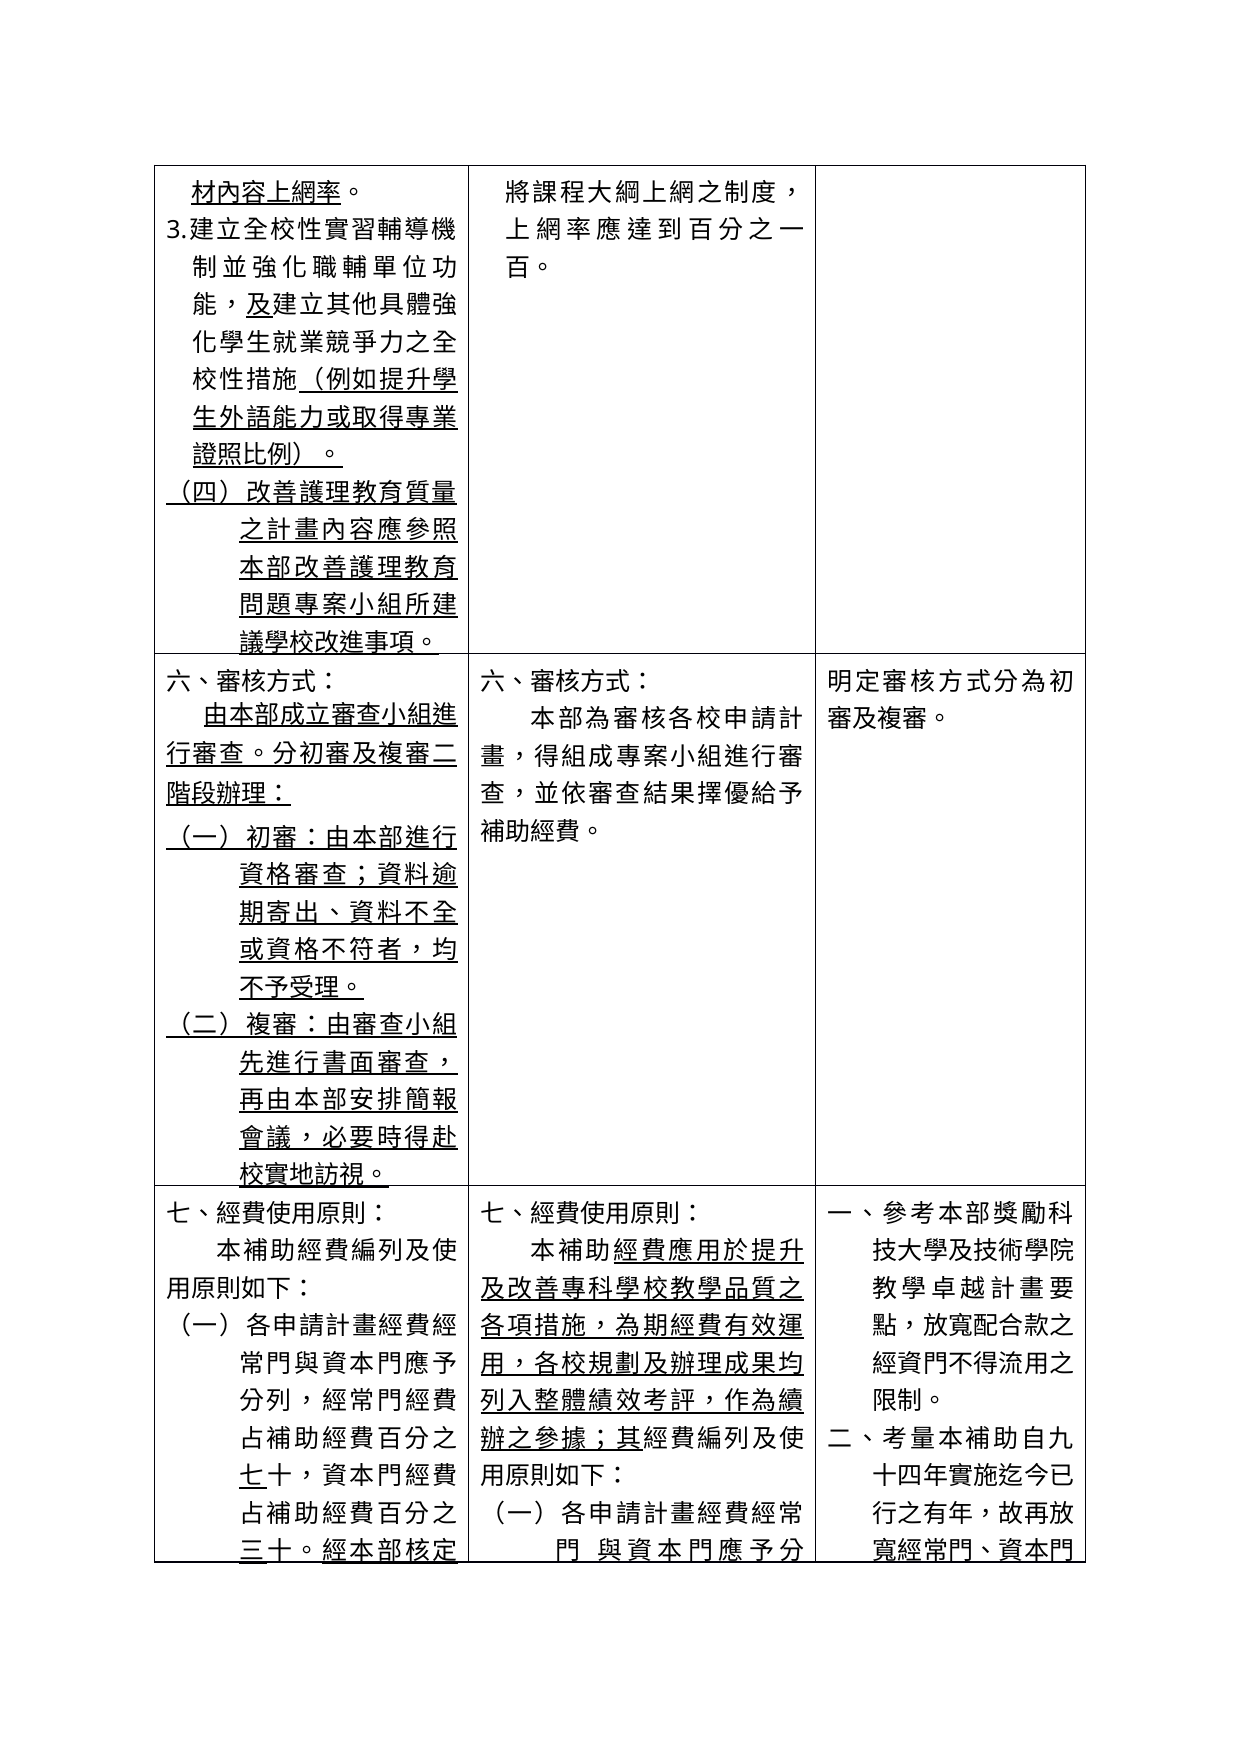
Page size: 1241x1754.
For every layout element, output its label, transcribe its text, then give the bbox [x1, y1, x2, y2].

table_cell 明定審核方式分為初審及複審。 [816, 654, 1085, 1185]
table_cell 將課程大綱上網之制度，上網率應達到百分之一百。 [469, 166, 815, 653]
table_cell 六、審核方式： 本部為審核各校申請計畫，得組成專案小組進行審查，並依審查結果擇優給予補助經費。 [469, 654, 815, 1185]
table_cell 六、審核方式： 由本部成立審查小組進行審查。分初審及複審二階段辦理： （一）初審：由本部進行資格審查；資料逾期寄出、資料不全或資格不符者，均不予受理。 （二）複審：由審查小組先進行書面審查，再由本部安排簡報會議，必要時得赴校實地訪視。 [155, 654, 468, 1185]
table_cell 七、經費使用原則： 本補助經費編列及使用原則如下： （一）各申請計畫經費經常門與資本門應予分列，經常門經費占補助經費百分之七十，資本門經費占補助經費百分之三十。經本部核定 [155, 1186, 468, 1561]
table_cell 材內容上網率。 3.建立全校性實習輔導機制並強化職輔單位功能，及建立其他具體強化學生就業競爭力之全校性措施（例如提升學生外語能力或取得專業證照比例）。 （四）改善護理教育質量之計畫內容應參照本部改善護理教育問題專案小組所建議學校改進事項。 [155, 166, 468, 653]
table_cell 七、經費使用原則： 本補助經費應用於提升及改善專科學校教學品質之各項措施，為期經費有效運用，各校規劃及辦理成果均列入整體績效考評，作為續辦之參據；其經費編列及使用原則如下： （一）各申請計畫經費經常門 與資本門應予分 [469, 1186, 815, 1561]
table_cell [816, 166, 1085, 653]
table_cell 一、參考本部獎勵科技大學及技術學院教學卓越計畫要點，放寬配合款之經資門不得流用之限制。 二、考量本補助自九十四年實施迄今已行之有年，故再放寬經常門、資本門 [816, 1186, 1085, 1561]
